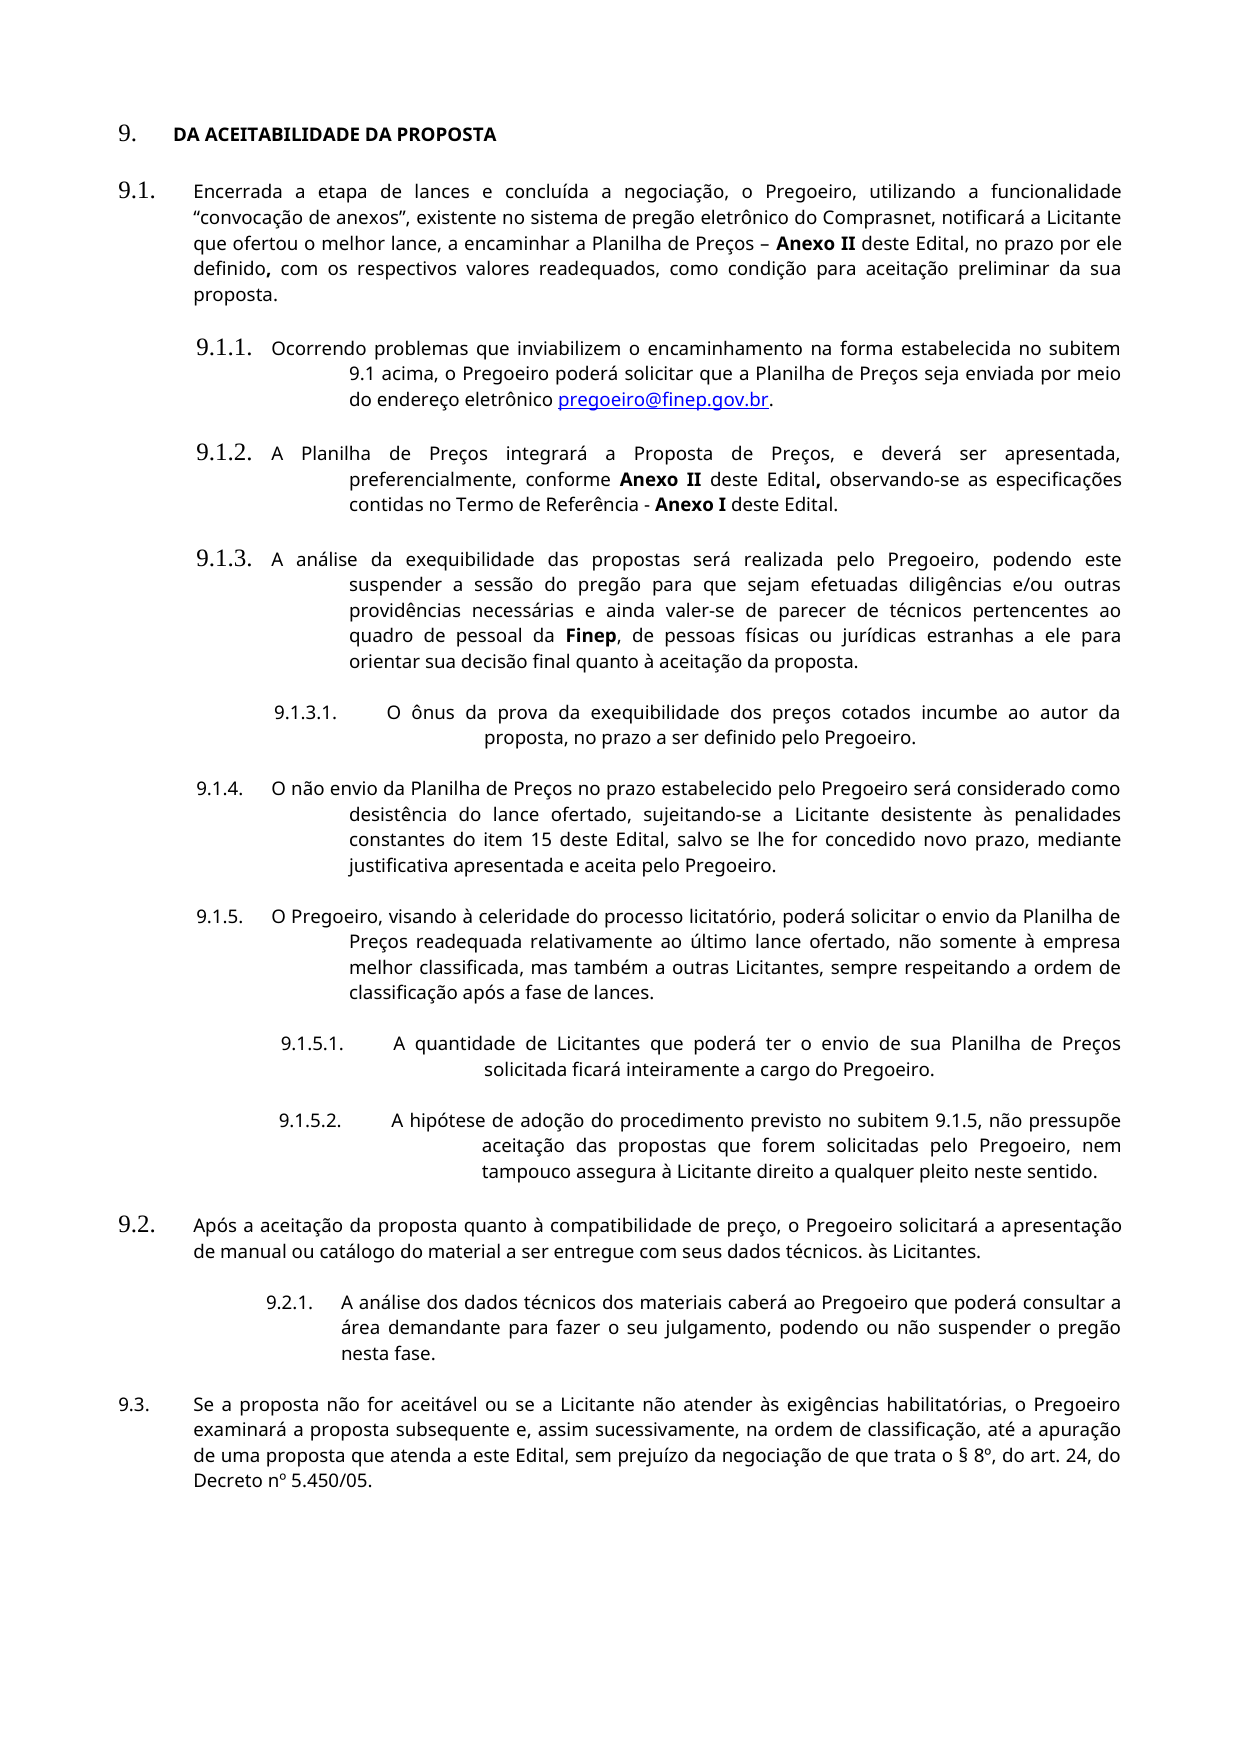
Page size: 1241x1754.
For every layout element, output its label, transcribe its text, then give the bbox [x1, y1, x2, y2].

list O não envio da Planilha de Preços no prazo estabelecido pelo Pregoeiro será considerado como desistência do lance ofertado, sujeitando-se a Licitante desistente às penalidades constantes do item 15 deste Edital, salvo se lhe for concedido novo prazo, mediante justificativa apresentada e aceita pelo Pregoeiro. [196, 776, 1122, 878]
list A Planilha de Preços integrará a Proposta de Preços, e deverá ser apresentada, preferencialmente, conforme Anexo II deste Edital, observando-se as especificações contidas no Termo de Referência - Anexo I deste Edital. [196, 437, 1122, 517]
list Após a aceitação da proposta quanto à compatibilidade de preço, o Pregoeiro solicitará a apresentação de manual ou catálogo do material a ser entregue com seus dados técnicos. às Licitantes. [118, 1209, 1122, 1264]
list Ocorrendo problemas que inviabilizem o encaminhamento na forma estabelecida no subitem 9.1 acima, o Pregoeiro poderá solicitar que a Planilha de Preços seja enviada por meio do endereço eletrônico pregoeiro@finep.gov.br. [196, 332, 1122, 412]
list A hipótese de adoção do procedimento previsto no subitem 9.1.5, não pressupõe aceitação das propostas que forem solicitadas pelo Pregoeiro, nem tampouco assegura à Licitante direito a qualquer pleito neste sentido. [278, 1107, 1122, 1184]
list A análise dos dados técnicos dos materiais caberá ao Pregoeiro que poderá consultar a área demandante para fazer o seu julgamento, podendo ou não suspender o pregão nesta fase. [266, 1289, 1122, 1366]
list O Pregoeiro, visando à celeridade do processo licitatório, poderá solicitar o envio da Planilha de Preços readequada relativamente ao último lance ofertado, não somente à empresa melhor classificada, mas também a outras Licitantes, sempre respeitando a ordem de classificação após a fase de lances. [196, 903, 1122, 1005]
list A quantidade de Licitantes que poderá ter o envio de sua Planilha de Preços solicitada ficará inteiramente a cargo do Pregoeiro. [281, 1031, 1122, 1082]
list DA ACEITABILIDADE DA PROPOSTA [118, 118, 1122, 147]
list O ônus da prova da exequibilidade dos preços cotados incumbe ao autor da proposta, no prazo a ser definido pelo Pregoeiro. [274, 699, 1122, 750]
list Se a proposta não for aceitável ou se a Licitante não atender às exigências habilitatórias, o Pregoeiro examinará a proposta subsequente e, assim sucessivamente, na ordem de classificação, até a apuração de uma proposta que atenda a este Edital, sem prejuízo da negociação de que trata o § 8º, do art. 24, do Decreto nº 5.450/05. [118, 1391, 1122, 1493]
list A análise da exequibilidade das propostas será realizada pelo Pregoeiro, podendo este suspender a sessão do pregão para que sejam efetuadas diligências e/ou outras providências necessárias e ainda valer-se de parecer de técnicos pertencentes ao quadro de pessoal da Finep, de pessoas físicas ou jurídicas estranhas a ele para orientar sua decisão final quanto à aceitação da proposta. [196, 543, 1122, 673]
list Encerrada a etapa de lances e concluída a negociação, o Pregoeiro, utilizando a funcionalidade “convocação de anexos”, existente no sistema de pregão eletrônico do Comprasnet, notificará a Licitante que ofertou o melhor lance, a encaminhar a Planilha de Preços – Anexo II deste Edital, no prazo por ele definido, com os respectivos valores readequados, como condição para aceitação preliminar da sua proposta. [118, 176, 1122, 306]
